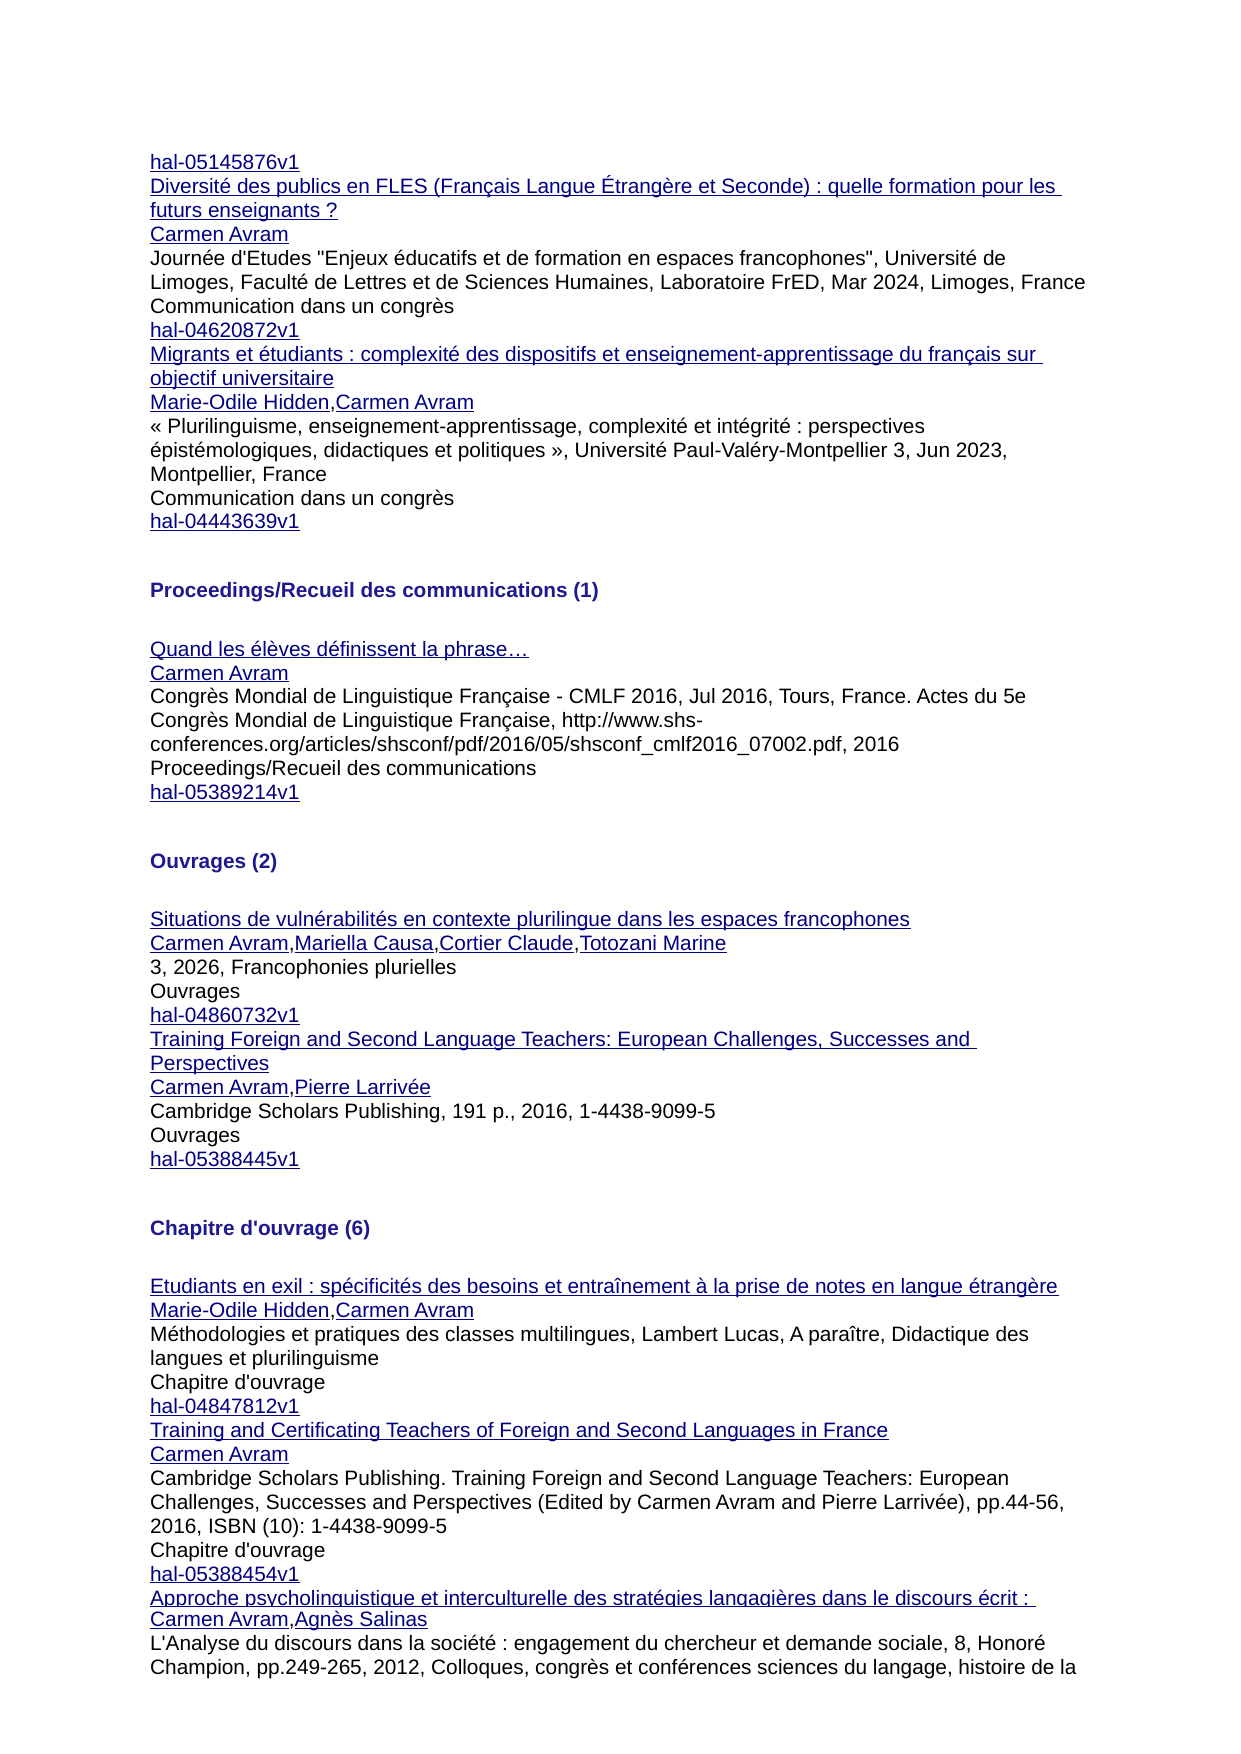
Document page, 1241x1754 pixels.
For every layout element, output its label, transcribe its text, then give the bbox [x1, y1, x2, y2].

table_cell Migrants et étudiants : complexité des dispositifs et enseignement-apprentissage du français sur objectif universitaire Marie-Odile Hidden,Carmen Avram « Plurilinguisme, enseignement-apprentissage, complexité et intégrité : perspectives épistémologiques, didactiques et politiques », Université Paul-Valéry-Montpellier 3, Jun 2023, Montpellier, France Communication dans un congrès hal-04443639v1 [150, 342, 1090, 533]
table_cell Approche psycholinguistique et interculturelle des stratégies langagières dans le discours écrit : l’exemple de la lettre de candidature Carmen Avram,Agnès Salinas L'Analyse du discours dans la société : engagement du chercheur et demande sociale, 8, Honoré Champion, pp.249-265, 2012, Colloques, congrès et conférences sciences du langage, histoire de la langue et des dictionnaires, 978-2-7453-2456-6 Chapitre d'ouvrage hal-01949219v1 [150, 1585, 1090, 1679]
subtitle Proceedings/Recueil des communications (1) [150, 578, 1090, 602]
table_cell Training Foreign and Second Language Teachers: European Challenges, Successes and Perspectives Carmen Avram,Pierre Larrivée Cambridge Scholars Publishing, 191 p., 2016, 1-4438-9099-5 Ouvrages hal-05388445v1 [150, 1027, 1090, 1171]
table_header Etudiants en exil : spécificités des besoins et entraînement à la prise de notes en langue étrangère Marie-Odile Hidden,Carmen Avram Méthodologies et pratiques des classes multilingues, Lambert Lucas, A paraître, Didactique des langues et plurilinguisme Chapitre d'ouvrage hal-04847812v1 [150, 1274, 1090, 1418]
table_cell Training and Certificating Teachers of Foreign and Second Languages in France Carmen Avram Cambridge Scholars Publishing. Training Foreign and Second Language Teachers: European Challenges, Successes and Perspectives (Edited by Carmen Avram and Pierre Larrivée), pp.44-56, 2016, ISBN (10): 1-4438-9099-5 Chapitre d'ouvrage hal-05388454v1 [150, 1418, 1090, 1585]
subtitle Ouvrages (2) [150, 849, 1090, 873]
table_cell Diversité des publics en FLES (Français Langue Étrangère et Seconde) : quelle formation pour les futurs enseignants ? Carmen Avram Journée d'Etudes "Enjeux éducatifs et de formation en espaces francophones", Université de Limoges, Faculté de Lettres et de Sciences Humaines, Laboratoire FrED, Mar 2024, Limoges, France Communication dans un congrès hal-04620872v1 [150, 174, 1090, 342]
table_cell hal-05145876v1 [150, 150, 1090, 174]
subtitle Chapitre d'ouvrage (6) [150, 1216, 1090, 1239]
table_header Quand les élèves définissent la phrase… Carmen Avram Congrès Mondial de Linguistique Française - CMLF 2016, Jul 2016, Tours, France. Actes du 5e Congrès Mondial de Linguistique Française, http://www.shs- conferences.org/articles/shsconf/pdf/2016/05/shsconf_cmlf2016_07002.pdf, 2016 Proceedings/Recueil des communications hal-05389214v1 [150, 636, 1090, 804]
table_header Situations de vulnérabilités en contexte plurilingue dans les espaces francophones Carmen Avram,Mariella Causa,Cortier Claude,Totozani Marine 3, 2026, Francophonies plurielles Ouvrages hal-04860732v1 [150, 907, 1090, 1027]
